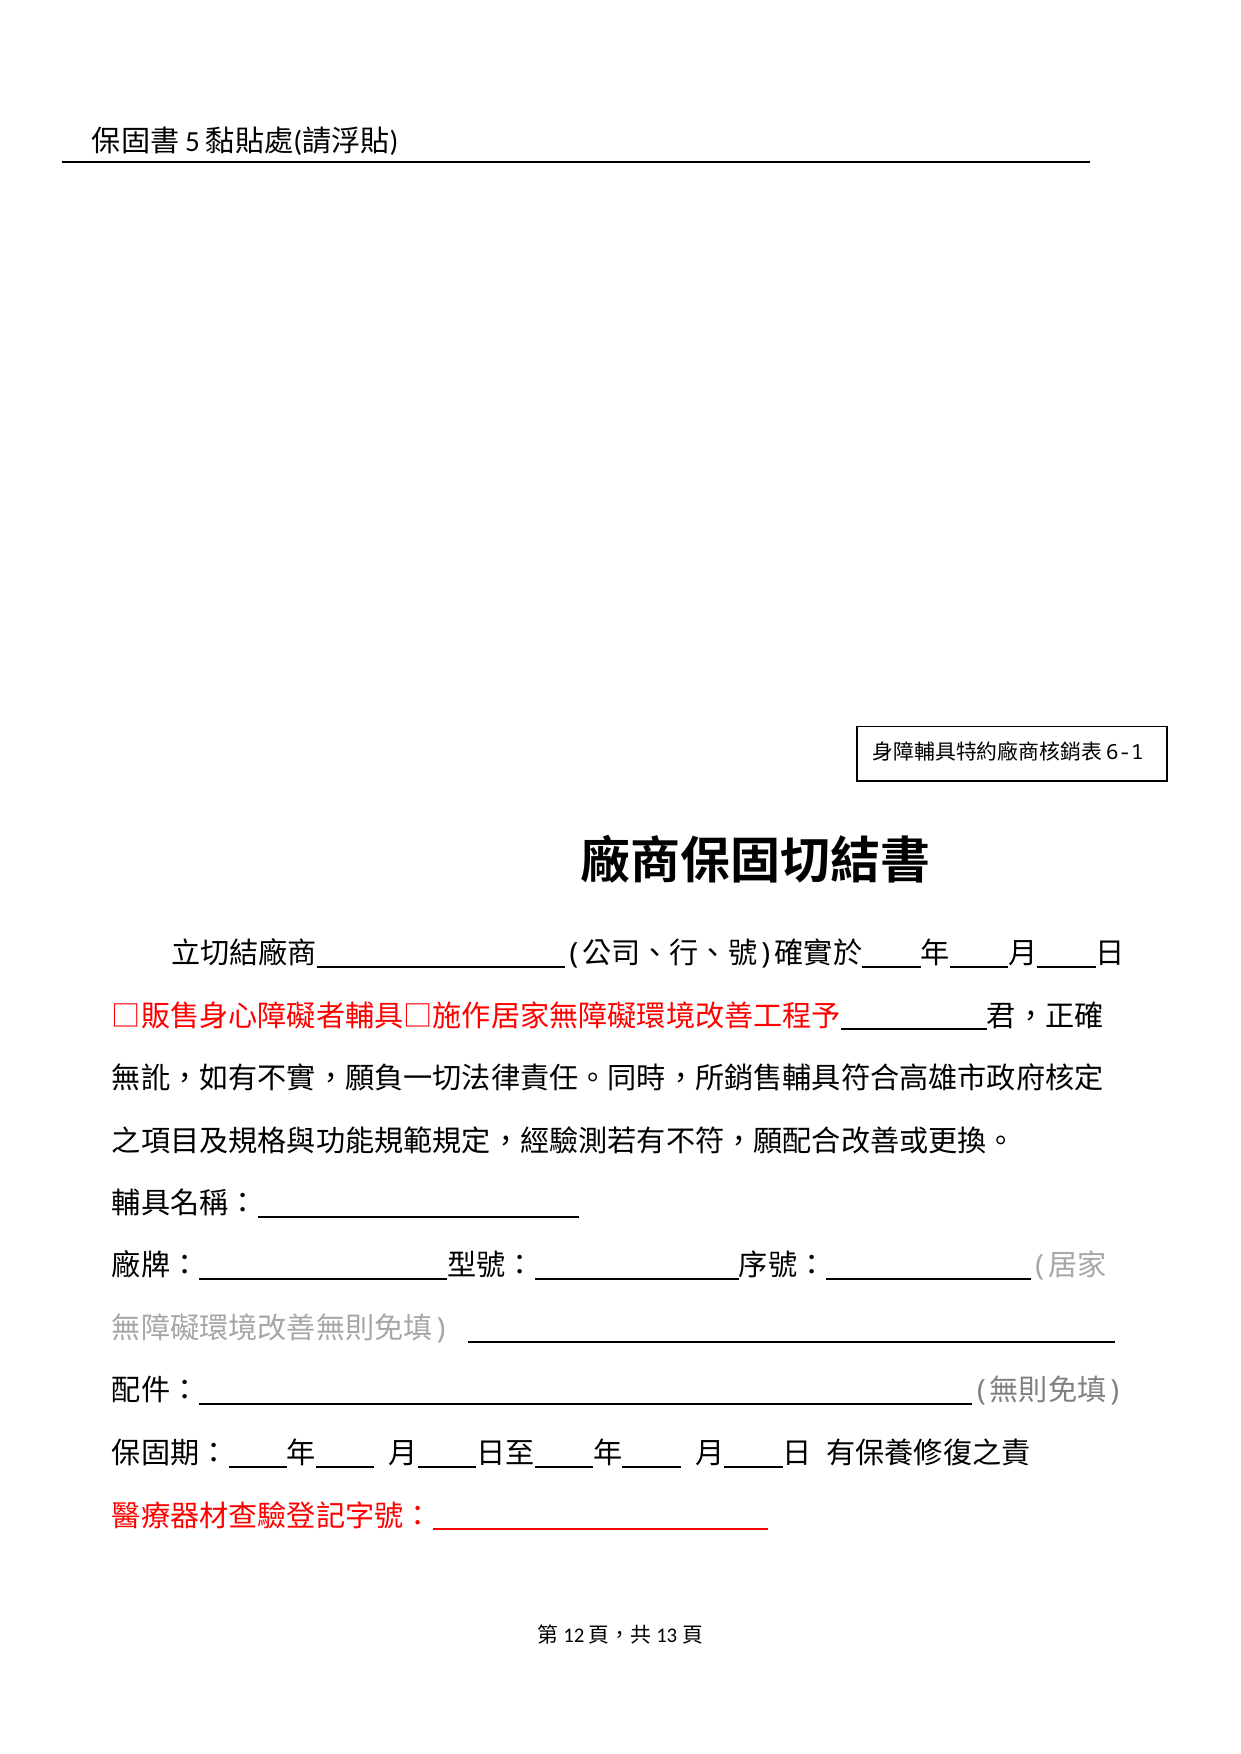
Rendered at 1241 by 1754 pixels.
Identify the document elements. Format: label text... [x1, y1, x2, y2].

text 配件： (無則免填) [112, 1347, 1128, 1409]
text 保固期： 年 月 日至 年 月 日 有保養修復之責 [112, 1409, 1128, 1472]
text 廠商保固切結書 [111, 784, 1129, 909]
text 身障輔具特約廠商核銷表6-1 [872, 735, 1151, 765]
text 立切結廠商 (公司、行、號)確實於 年 月 日□販售身心障礙者輔具□施作居家無障礙環境改善工程予 君，正確無訛，如有不實，願負一切法律責任。同時，所銷售輔具符合高雄市政府核定之項目及規格與功能規範規定，經驗測若有不符，願配合改善或更換。 [112, 909, 1128, 1159]
text 輔具名稱： [112, 1159, 1128, 1222]
text 廠牌： 型號： 序號： (居家無障礙環境改善無則免填) [112, 1222, 1128, 1347]
text 保固書5黏貼處(請浮貼) [3, 97, 1163, 159]
text 醫療器材查驗登記字號： [112, 1472, 1128, 1534]
